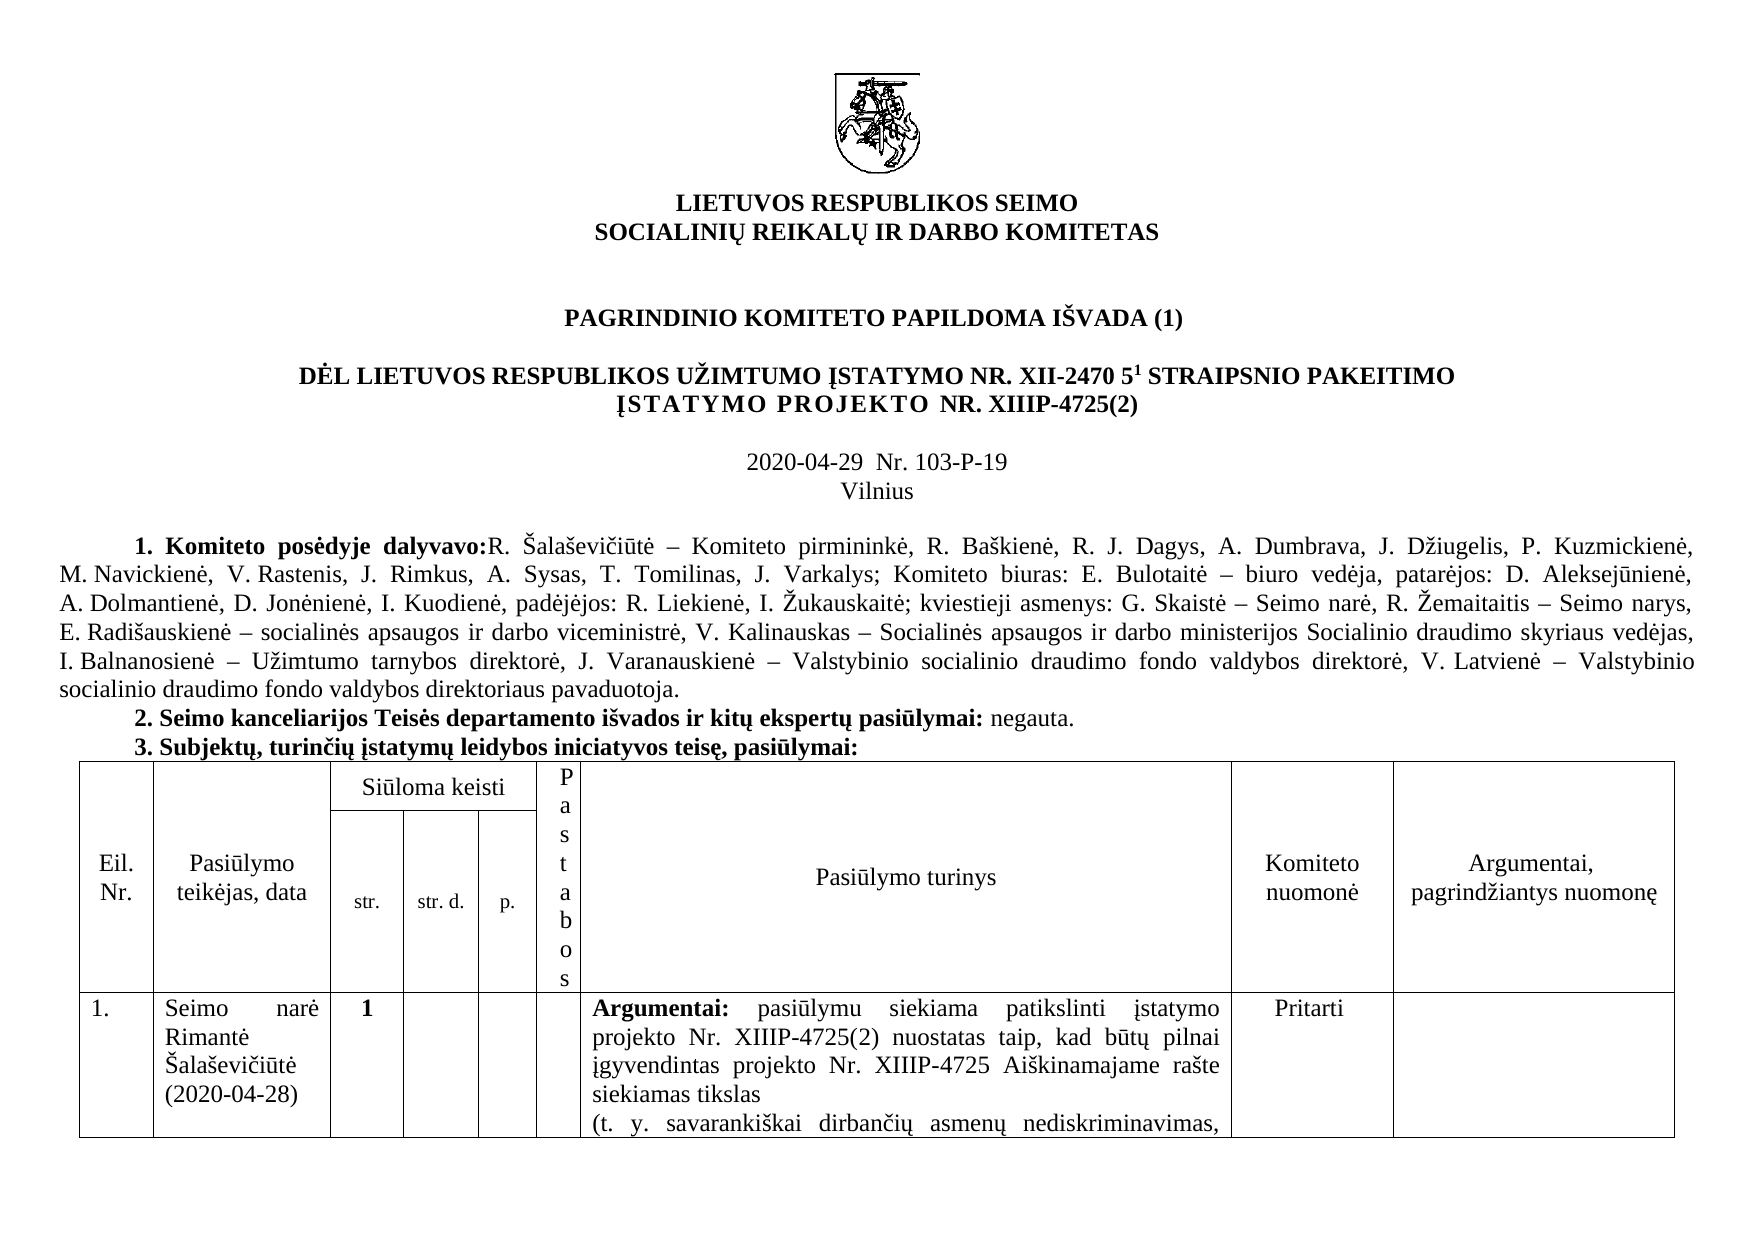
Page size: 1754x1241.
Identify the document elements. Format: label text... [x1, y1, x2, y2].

table_header Eil. Nr. [80, 762, 153, 992]
table_cell [537, 993, 580, 1137]
table_cell 1. [80, 993, 153, 1137]
text 3. Subjektų, turinčių įstatymų leidybos iniciatyvos teisę, pasiūlymai: [59, 732, 1695, 761]
table_cell p. [479, 811, 536, 992]
table_header Argumentai, pagrindžiantys nuomonę [1394, 762, 1674, 992]
table_cell [404, 993, 478, 1137]
table_cell str. [331, 811, 403, 992]
table_cell [1394, 993, 1674, 1137]
text 2. Seimo kanceliarijos Teisės departamento išvados ir kitų ekspertų pasiūlymai: negauta. [59, 703, 1695, 732]
table_header Siūloma keisti [331, 762, 536, 810]
table_cell Pritarti [1232, 993, 1393, 1137]
text 2020-04-29 Nr. 103-P-19 [59, 447, 1695, 476]
text Vilnius [59, 476, 1695, 504]
text Socialinių reikalų ir darbo komitetas [59, 217, 1695, 246]
table_header Pasiūlymo teikėjas, data [154, 762, 330, 992]
table_cell 1 [331, 993, 403, 1137]
table_cell str. d. [404, 811, 478, 992]
table_header Pastabos [537, 762, 580, 992]
text 1. Komiteto posėdyje dalyvavo:R. Šalaševičiūtė – Komiteto pirmininkė, R. Baškienė, R. J. Dagys, A. Dumbrava, J. Džiugelis, P. Kuzmickienė, M. Navickienė, V. Rastenis, J. Rimkus, A. Sysas, T. Tomilinas, J. Varkalys; Komiteto biuras: E. Bulotaitė – biuro vedėja, patarėjos: D. Aleksejūnienė, A. Dolmantienė, D. Jonėnienė, I. Kuodienė, padėjėjos: R. Liekienė, I. Žukauskaitė; kviestieji asmenys: G. Skaistė – Seimo narė, R. Žemaitaitis – Seimo narys, E. Radišauskienė – socialinės apsaugos ir darbo viceministrė, V. Kalinauskas – Socialinės apsaugos ir darbo ministerijos Socialinio draudimo skyriaus vedėjas, I. Balnanosienė – Užimtumo tarnybos direktorė, J. Varanauskienė – Valstybinio socialinio draudimo fondo valdybos direktorė, V. Latvienė – Valstybinio socialinio draudimo fondo valdybos direktoriaus pavaduotoja. [59, 531, 1695, 703]
text PAGRINDINIO KOMITETO PAPILDOMA IŠVADA (1) [59, 303, 1695, 332]
table_header Pasiūlymo turinys [581, 762, 1231, 992]
text DĖL LIETUVOS RESPUBLIKOS UŽIMTUMO ĮSTATYMO NR. XII-2470 51 STRAIPSNIO pakeitimo [59, 361, 1695, 389]
text ĮSTATYMO PROJEKTO NR. XIIIP-4725(2) [59, 389, 1695, 418]
table_cell Seimo narė Rimantė Šalaševičiūtė (2020-04-28) [154, 993, 330, 1137]
table_cell [479, 993, 536, 1137]
table_header Komiteto nuomonė [1232, 762, 1393, 992]
text LIETUVOS RESPUBLIKOS SEIMO [59, 188, 1695, 217]
table_cell Argumentai: pasiūlymu siekiama patikslinti įstatymo projekto Nr. XIIIP-4725(2) nuostatas taip, kad būtų pilnai įgyvendintas projekto Nr. XIIIP-4725 Aiškinamajame rašte siekiamas tikslas (t. y. savarankiškai dirbančių asmenų nediskriminavimas, kurie turi galiojančią darbo sutartį, bet negauna su darbo santykiais susijusių pajamų). Atitinkamai būtina patikslinti ir keičiamo įstatymo 51 straipsnio 5 dalį. Pasiūlymas: įstatymo projekto 1 straipsnį siūloma išdėstyti taip: ,,1 straipsnis. 51 straipsnio pakeitimas 1. Pakeisti 51 straipsnio 1 dalies 2 punktą ir jį išdėstyti taip: ,,2) Lietuvos Respublikos Vyriausybės paskelbtos ekstremaliosios situacijos ir karantino metu jo jam priskaičiuotas darbo užmokestis pagal darbo sutartį ir ar darbo santykiams prilygintus teisinius santykius yra ne didesnis mažesnis už Lietuvos Respublikos Vyriausybės patvirtintą minimaliąją mėnesinę algą arba lygus minimaliajai mėnesinei algai;“. 2. Pakeisti 51 straipsnio 5 dalį ir ją išdėstyti taip: ,,5. Išmokas savarankiškai dirbantiems asmenims skiria Užimtumo tarnyba prie Socialinės apsaugos ir darbo ministerijos (toliau – Užimtumo tarnyba). Asmeniui, kuris kreipėsi į Užimtumo tarnybą dėl išmokos savarankiškai dirbančiam asmeniui paskyrimo, Iišmoka savarankiškai dirbančiam asmeniui paskiriama per 3 darbo dienas nuo duomenų ar dokumentų patvirtinančių asmens atitikimą šio straipsnio 1 dalyje nurodytai (nurodytoms) sąlygai (sąlygoms) gavimo Užimtumo tarnyboje dienos asmens kreipimosi į Užimtumo tarnybą dienos. Sprendimą nutraukti išmokų mokėjimą Užimtumo tarnyba priima ne vėliau kaip per vieną darbo dieną nuo dienos, kurią Lietuvos Respublikos Vyriausybė atšaukė ekstremaliąją situaciją ar karantiną arba suėjo bent vieno iš jų paskelbimo terminas, arba nuo duomenų ar dokumentų, patvirtinančių asmens neatitikimą šio straipsnio 1 dalyje nurodytai (nurodytoms) sąlygai (sąlygoms), gavimo dienos.“ [581, 993, 1231, 1137]
